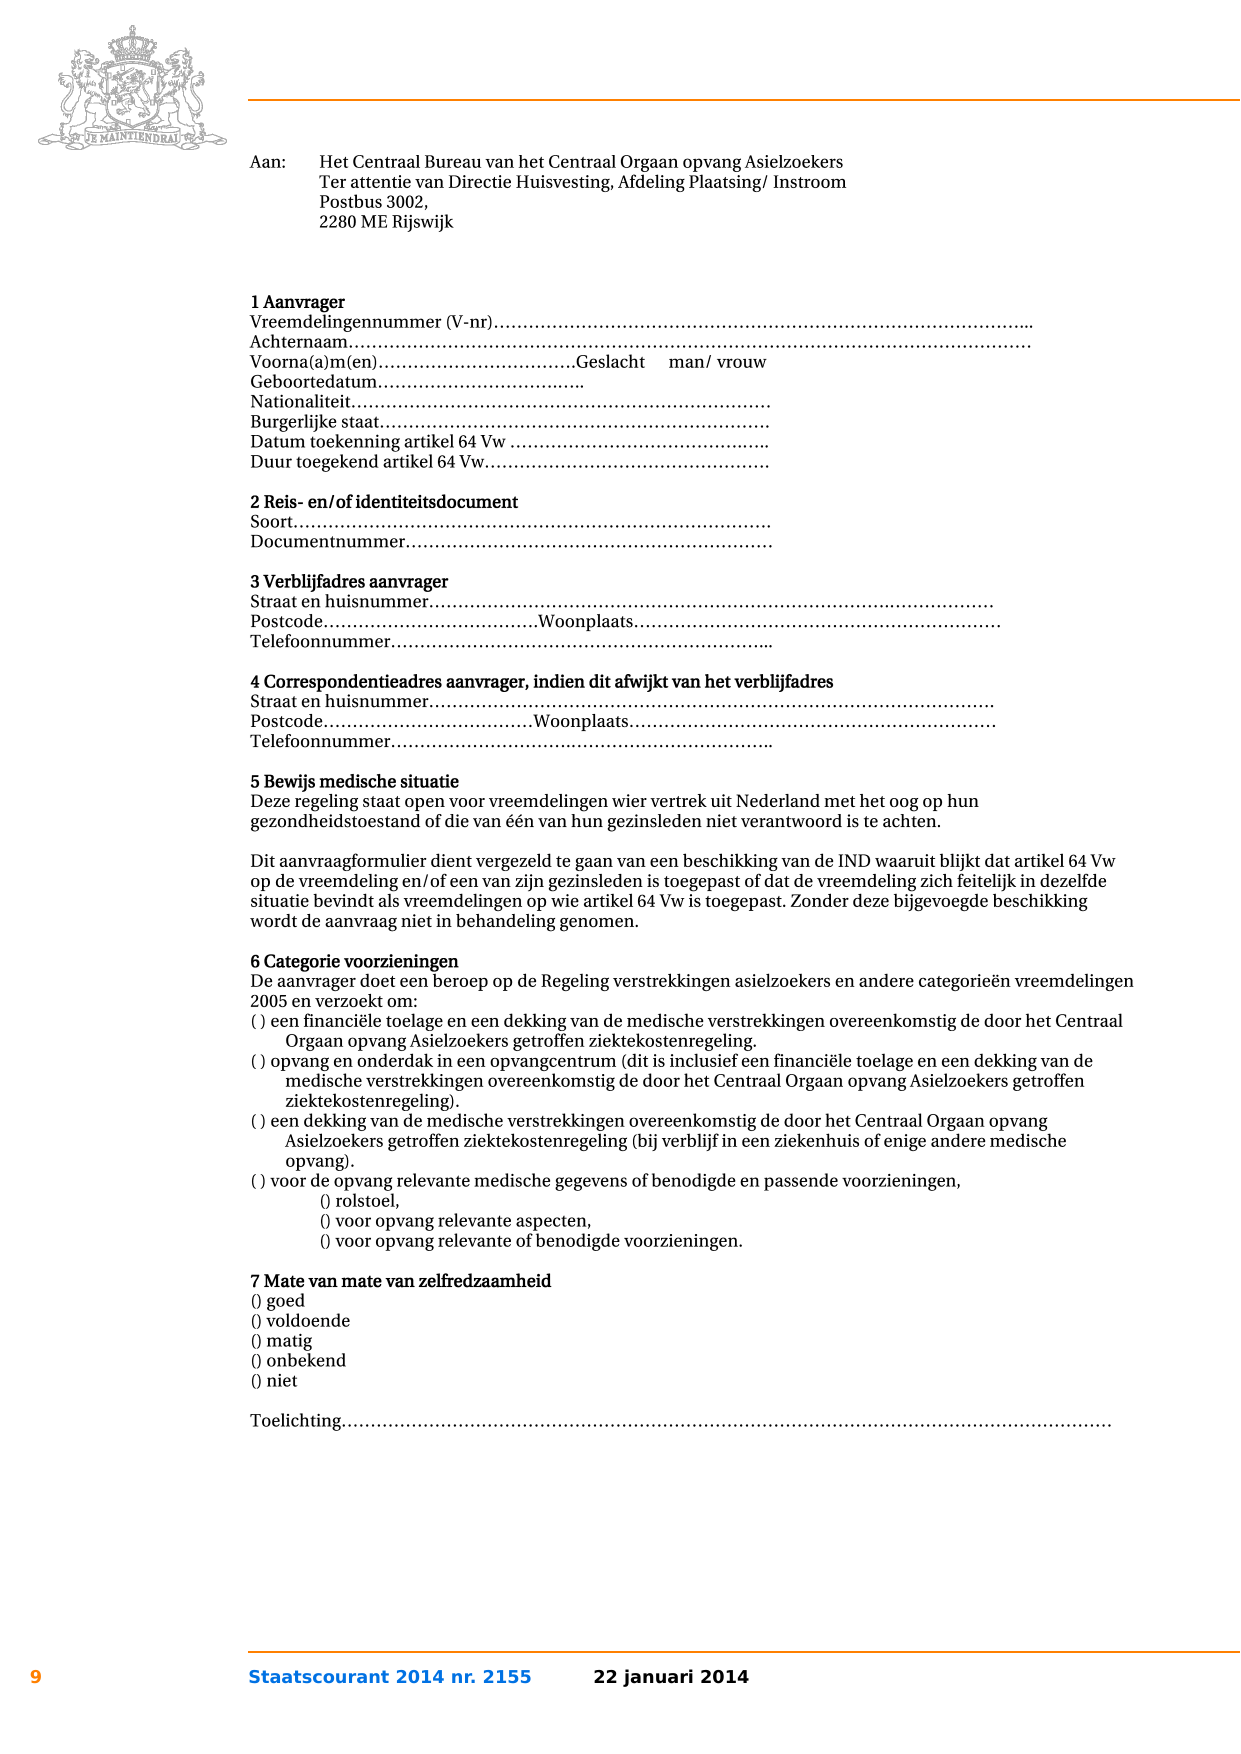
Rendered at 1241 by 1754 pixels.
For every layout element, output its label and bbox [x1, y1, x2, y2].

picture [248, 155, 1134, 1437]
picture [38, 25, 227, 150]
